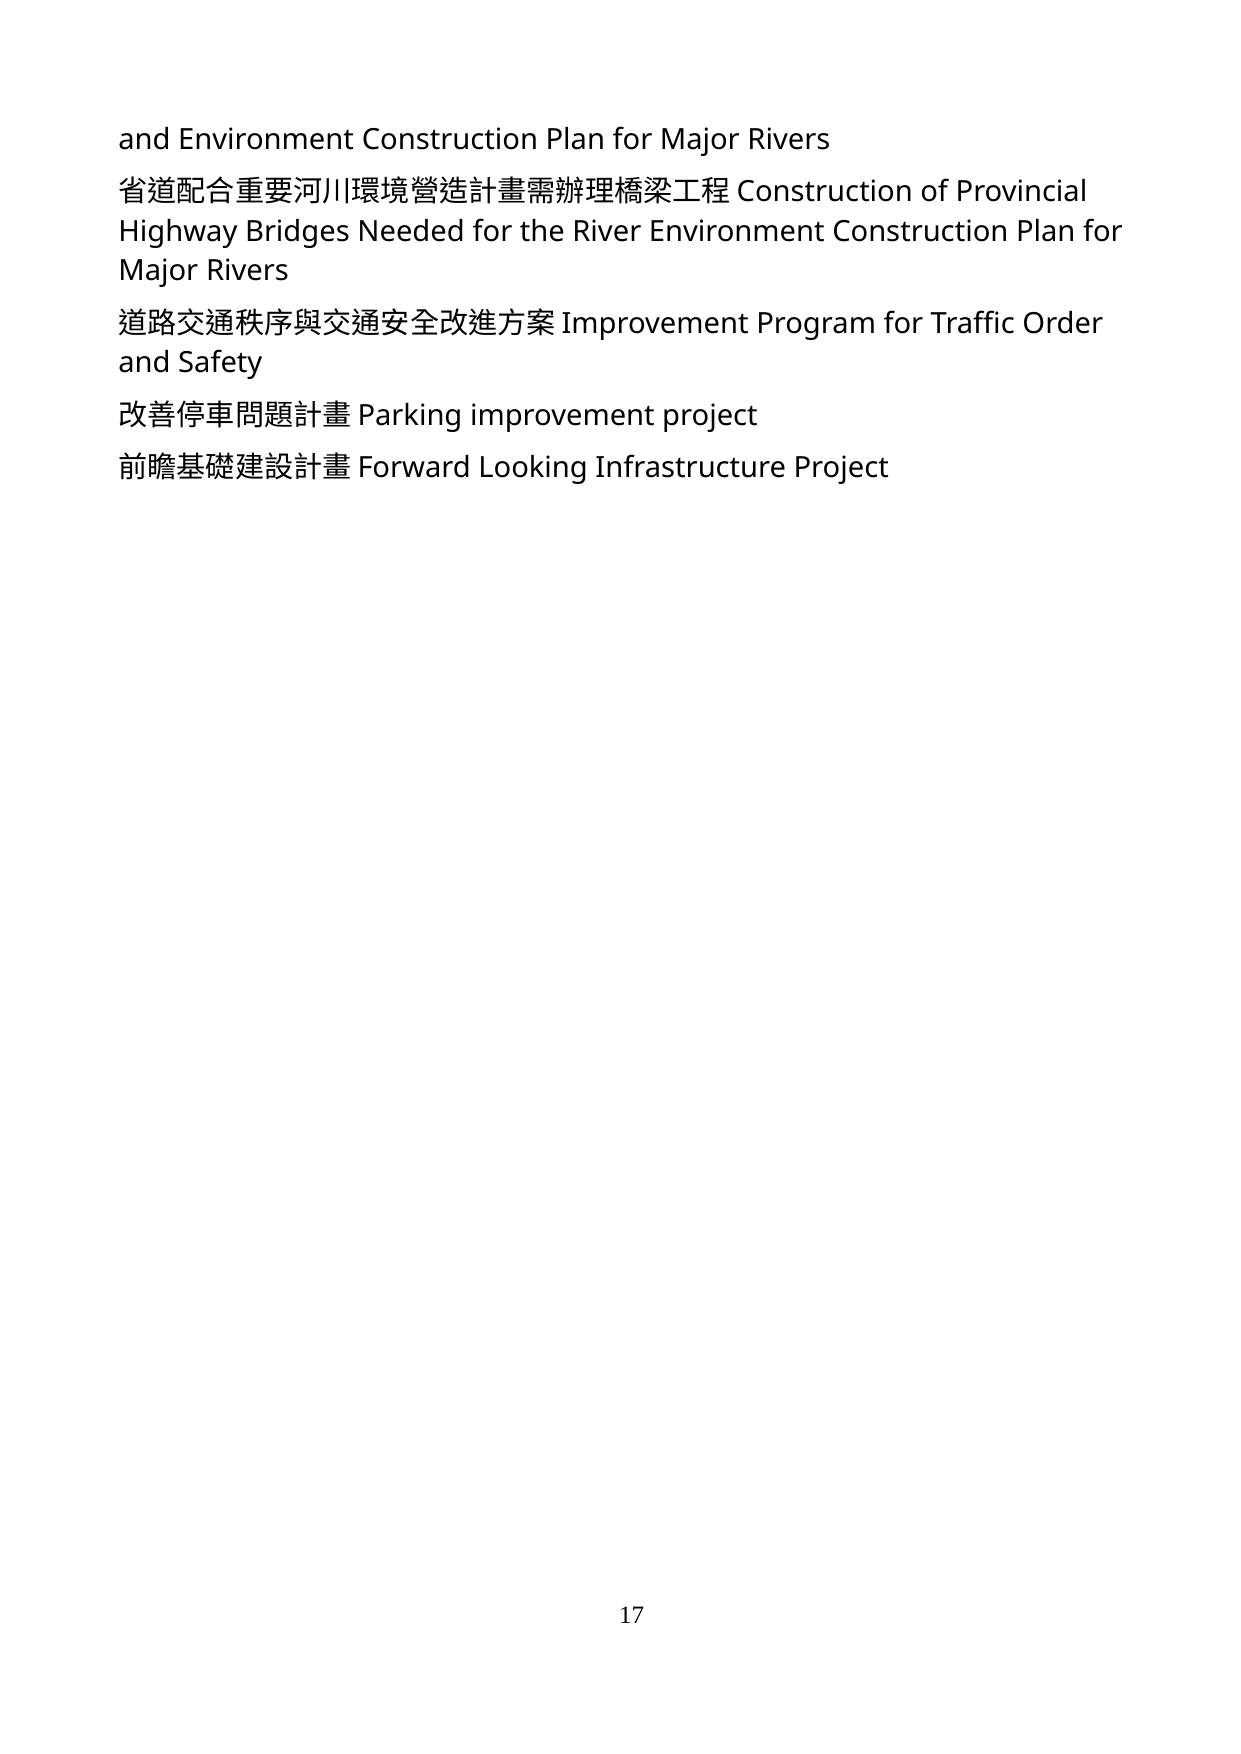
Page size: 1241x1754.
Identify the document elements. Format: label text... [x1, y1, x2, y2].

text 道路交通秩序與交通安全改進方案Improvement Program for Traffic Order and Safety [118, 302, 1144, 381]
text 改善停車問題計畫Parking improvement project [118, 394, 1144, 433]
text 前瞻基礎建設計畫Forward Looking Infrastructure Project [118, 446, 1144, 486]
text and Environment Construction Plan for Major Rivers [118, 118, 1144, 158]
text 省道配合重要河川環境營造計畫需辦理橋梁工程Construction of Provincial Highway Bridges Needed for the River Environment Construction Plan for Major Rivers [118, 170, 1144, 289]
